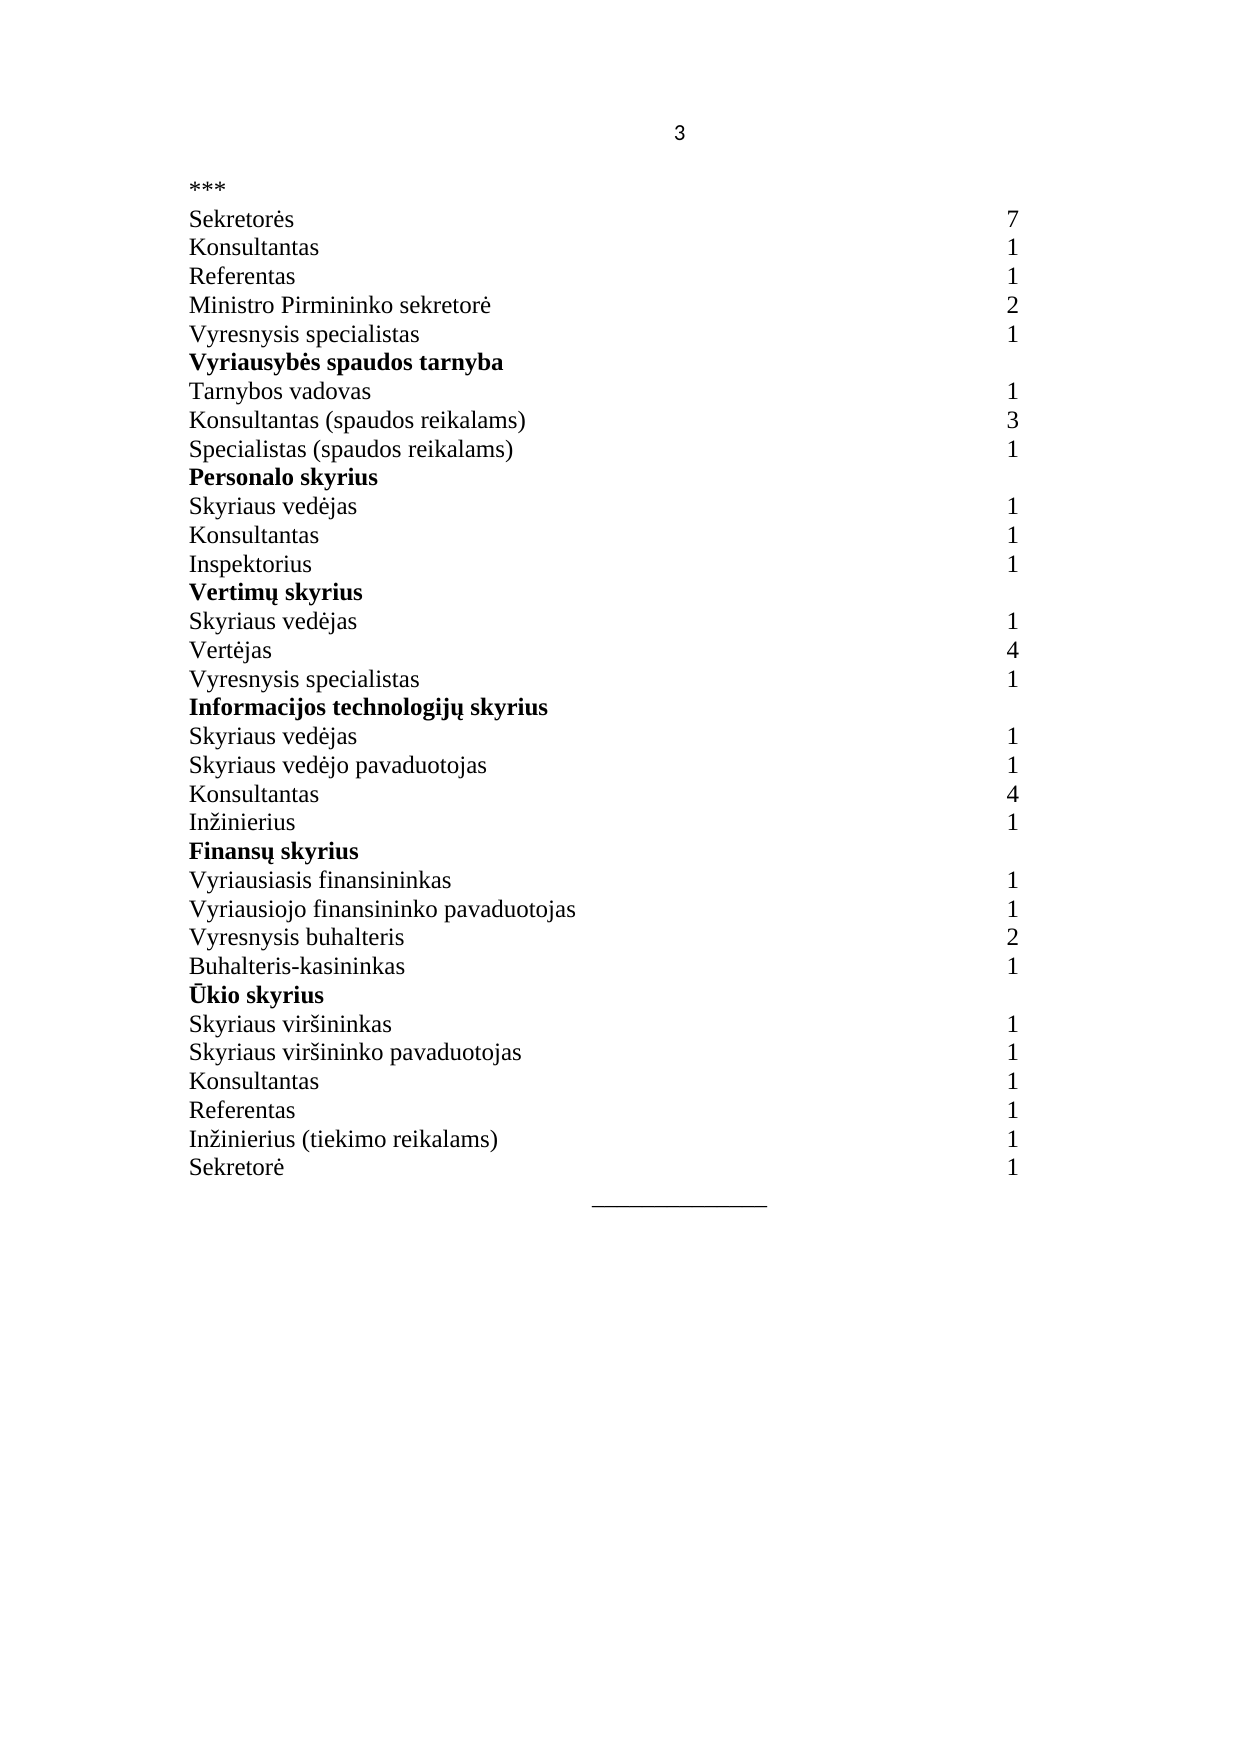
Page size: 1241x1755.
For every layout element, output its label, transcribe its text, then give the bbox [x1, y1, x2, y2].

table_cell 7 [995, 204, 1181, 232]
table_cell Skyriaus viršininko pavaduotojas [177, 1038, 995, 1066]
table_cell Sekretorės [177, 204, 995, 232]
table_cell [995, 578, 1181, 606]
table_cell 1 [995, 1095, 1181, 1124]
table_cell Konsultantas (spaudos reikalams) [177, 405, 995, 434]
table_cell Referentas [177, 1095, 995, 1124]
table_cell Skyriaus viršininkas [177, 1009, 995, 1037]
table_cell 1 [995, 951, 1181, 980]
table_cell Konsultantas [177, 520, 995, 549]
table_cell 1 [995, 664, 1181, 692]
table_cell [995, 175, 1181, 204]
table_cell 1 [995, 1038, 1181, 1066]
table_cell Ministro Pirmininko sekretorė [177, 290, 995, 319]
table_cell 1 [995, 1124, 1181, 1152]
table_cell 1 [995, 1153, 1181, 1181]
table_cell Vyresnysis specialistas [177, 664, 995, 692]
table_cell 1 [995, 865, 1181, 894]
table_cell Ūkio skyrius [177, 980, 1181, 1009]
table_cell 1 [995, 894, 1181, 922]
table_cell Skyriaus vedėjas [177, 491, 995, 520]
table_cell Konsultantas [177, 1066, 995, 1095]
table_cell Vyriausybės spaudos tarnyba [177, 348, 995, 376]
table_cell 1 [995, 606, 1181, 635]
table_cell Inžinierius (tiekimo reikalams) [177, 1124, 995, 1152]
table_cell 2 [995, 290, 1181, 319]
table_cell Vyresnysis buhalteris [177, 923, 995, 951]
table_cell Tarnybos vadovas [177, 376, 995, 405]
table_cell 4 [995, 635, 1181, 664]
table_cell Vyriausiojo finansininko pavaduotojas [177, 894, 995, 922]
table_cell 1 [995, 721, 1181, 750]
table_cell 1 [995, 261, 1181, 290]
text ______________ [177, 1181, 1181, 1210]
table_cell Inžinierius [177, 808, 995, 836]
table_cell 3 [995, 405, 1181, 434]
table_cell Vertėjas [177, 635, 995, 664]
table_cell Inspektorius [177, 549, 995, 577]
table_cell Konsultantas [177, 233, 995, 261]
table_cell 1 [995, 376, 1181, 405]
table_cell [995, 348, 1181, 376]
table_cell [995, 463, 1181, 491]
table_cell Specialistas (spaudos reikalams) [177, 434, 995, 462]
table_cell 2 [995, 923, 1181, 951]
table_cell *** [177, 175, 995, 204]
table_cell 1 [995, 1009, 1181, 1037]
table_cell 1 [995, 434, 1181, 462]
table_cell 1 [995, 808, 1181, 836]
table_cell Buhalteris-kasininkas [177, 951, 995, 980]
table_cell Vyresnysis specialistas [177, 319, 995, 347]
table_cell Vyriausiasis finansininkas [177, 865, 995, 894]
table_cell Referentas [177, 261, 995, 290]
table_cell 1 [995, 491, 1181, 520]
table_cell Finansų skyrius [177, 836, 1181, 865]
table_cell Skyriaus vedėjas [177, 606, 995, 635]
table_cell Personalo skyrius [177, 463, 995, 491]
table_cell Skyriaus vedėjo pavaduotojas [177, 750, 995, 779]
table_cell Sekretorė [177, 1153, 995, 1181]
table_cell 1 [995, 520, 1181, 549]
table_cell 4 [995, 779, 1181, 807]
table_cell 1 [995, 549, 1181, 577]
table_cell 1 [995, 319, 1181, 347]
table_cell 1 [995, 1066, 1181, 1095]
table_cell Informacijos technologijų skyrius [177, 693, 995, 721]
table_cell 1 [995, 233, 1181, 261]
table_cell Skyriaus vedėjas [177, 721, 995, 750]
table_cell Konsultantas [177, 779, 995, 807]
table_cell Vertimų skyrius [177, 578, 995, 606]
table_cell 1 [995, 750, 1181, 779]
table_cell [995, 693, 1181, 721]
